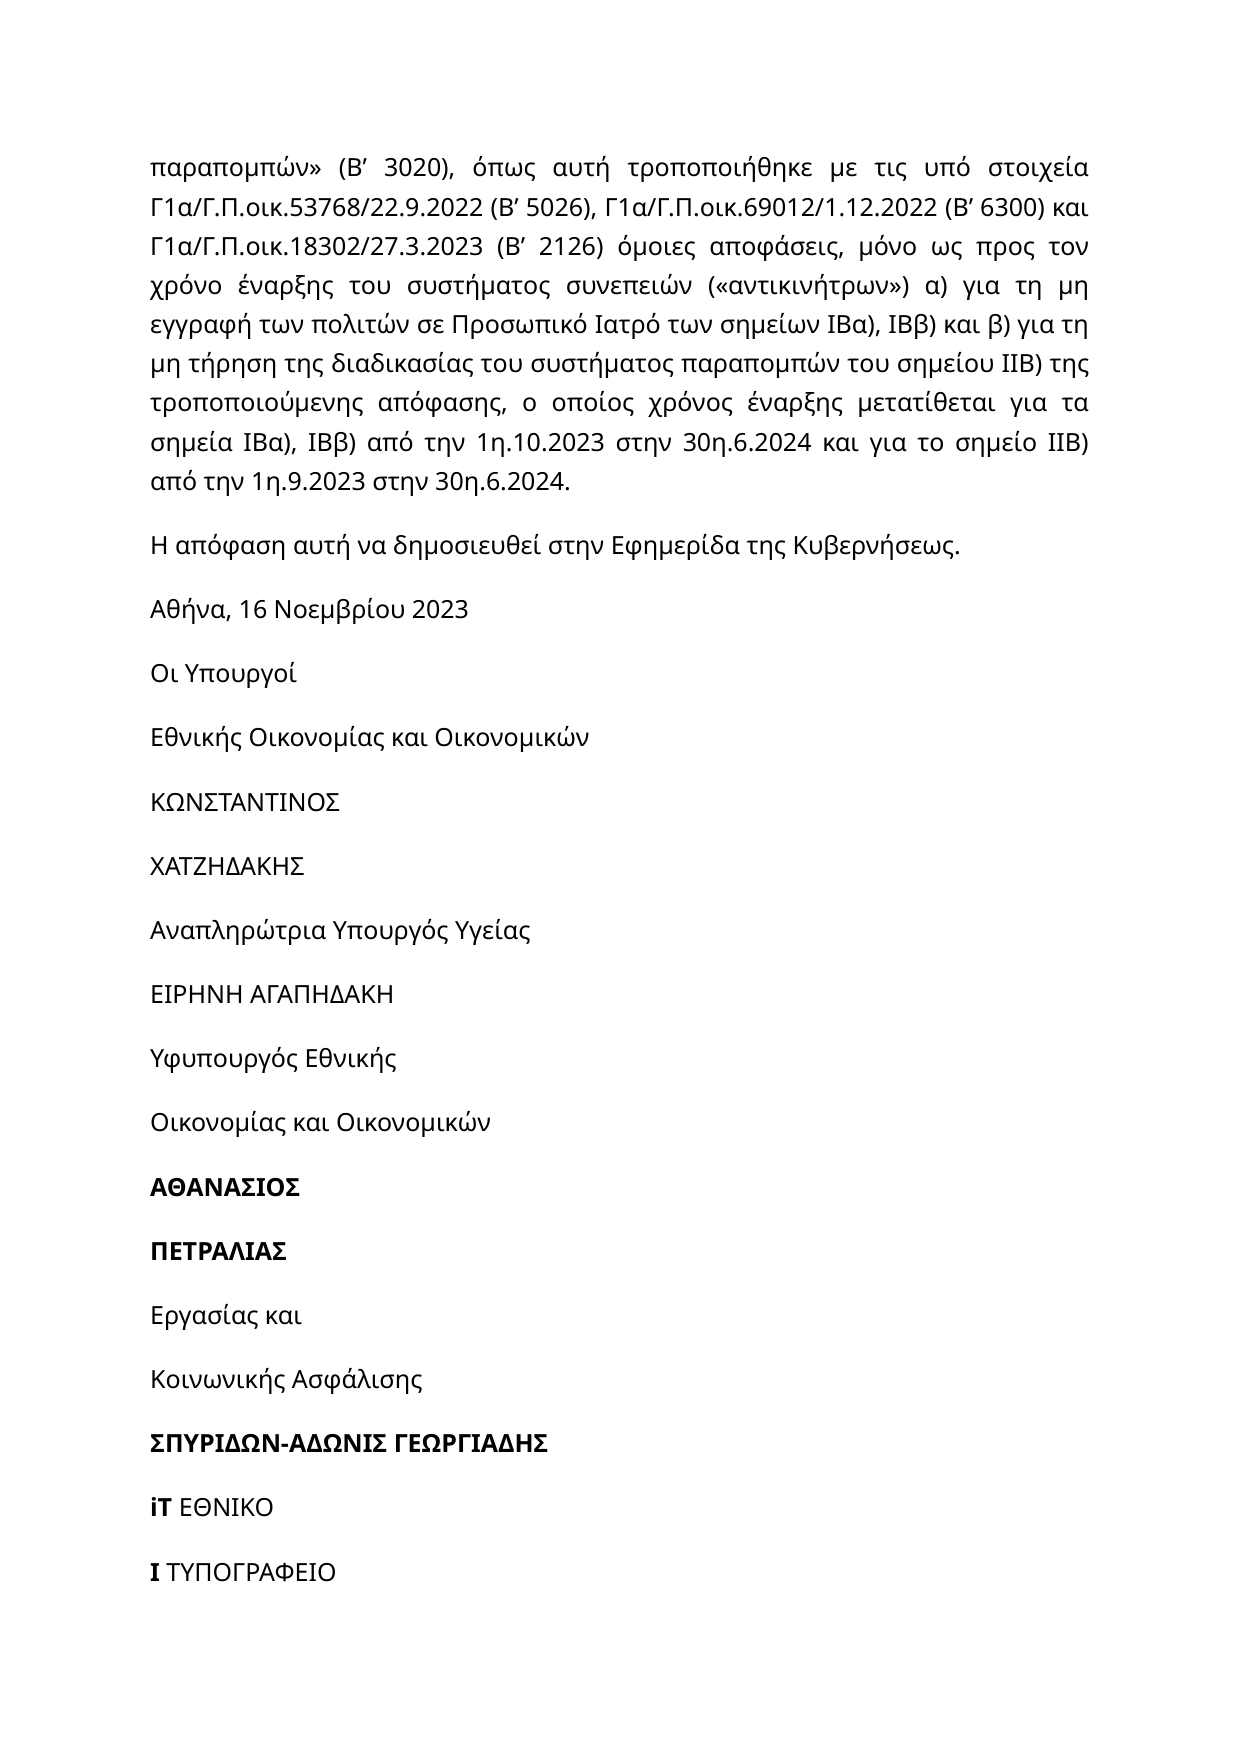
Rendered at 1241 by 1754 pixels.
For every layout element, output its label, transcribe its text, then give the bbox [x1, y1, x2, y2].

text Οι Υπουργοί [150, 656, 1090, 690]
text Αθήνα, 16 Νοεμβρίου 2023 [150, 592, 1090, 626]
text ΑΘΑΝΑΣΙΟΣ [150, 1169, 1090, 1203]
text ΚΩΝΣΤΑΝΤΙΝΟΣ [150, 784, 1090, 818]
text iT ΕΘΝΙΚΟ [150, 1490, 1090, 1524]
text Εθνικής Οικονομίας και Οικονομικών [150, 720, 1090, 754]
text Υφυπουργός Εθνικής [150, 1041, 1090, 1075]
text ΠΕΤΡΑΛΙΑΣ [150, 1233, 1090, 1267]
text ΕΙΡΗΝΗ ΑΓΑΠΗΔΑΚΗ [150, 977, 1090, 1011]
text Οικονομίας και Οικονομικών [150, 1105, 1090, 1139]
text Εργασίας και [150, 1297, 1090, 1332]
text ΣΠΥΡΙΔΩΝ-ΑΔΩΝΙΣ ΓΕΩΡΓΙΑΔΗΣ [150, 1426, 1090, 1460]
text Κοινωνικής Ασφάλισης [150, 1362, 1090, 1396]
text Αναπληρώτρια Υπουργός Υγείας [150, 912, 1090, 947]
text I ΤΥΠΟΓΡΑΦΕΙΟ [150, 1554, 1090, 1588]
text Η απόφαση αυτή να δημοσιευθεί στην Εφημερίδα της Κυβερνήσεως. [150, 527, 1090, 562]
text παραπομπών» (Β’ 3020), όπως αυτή τροποποιήθηκε με τις υπό στοιχεία Γ1α/Γ.Π.οικ.53768/22.9.2022 (Β’ 5026), Γ1α/Γ.Π.οικ.69012/1.12.2022 (Β’ 6300) και Γ1α/Γ.Π.οικ.18302/27.3.2023 (Β’ 2126) όμοιες αποφάσεις, μόνο ως προς τον χρόνο έναρξης του συστήματος συνεπειών («αντικινήτρων») α) για τη μη εγγραφή των πολιτών σε Προσωπικό Ιατρό των σημείων ΙΒα), ΙΒβ) και β) για τη μη τήρηση της διαδικασίας του συστήματος παραπομπών του σημείου ΙΙΒ) της τροποποιούμενης απόφασης, ο οποίος χρόνος έναρξης μετατίθεται για τα σημεία ΙΒα), ΙΒβ) από την 1η.10.2023 στην 30η.6.2024 και για το σημείο ΙΙΒ) από την 1η.9.2023 στην 30η.6.2024. [150, 150, 1090, 497]
text ΧΑΤΖΗΔΑΚΗΣ [150, 848, 1090, 882]
